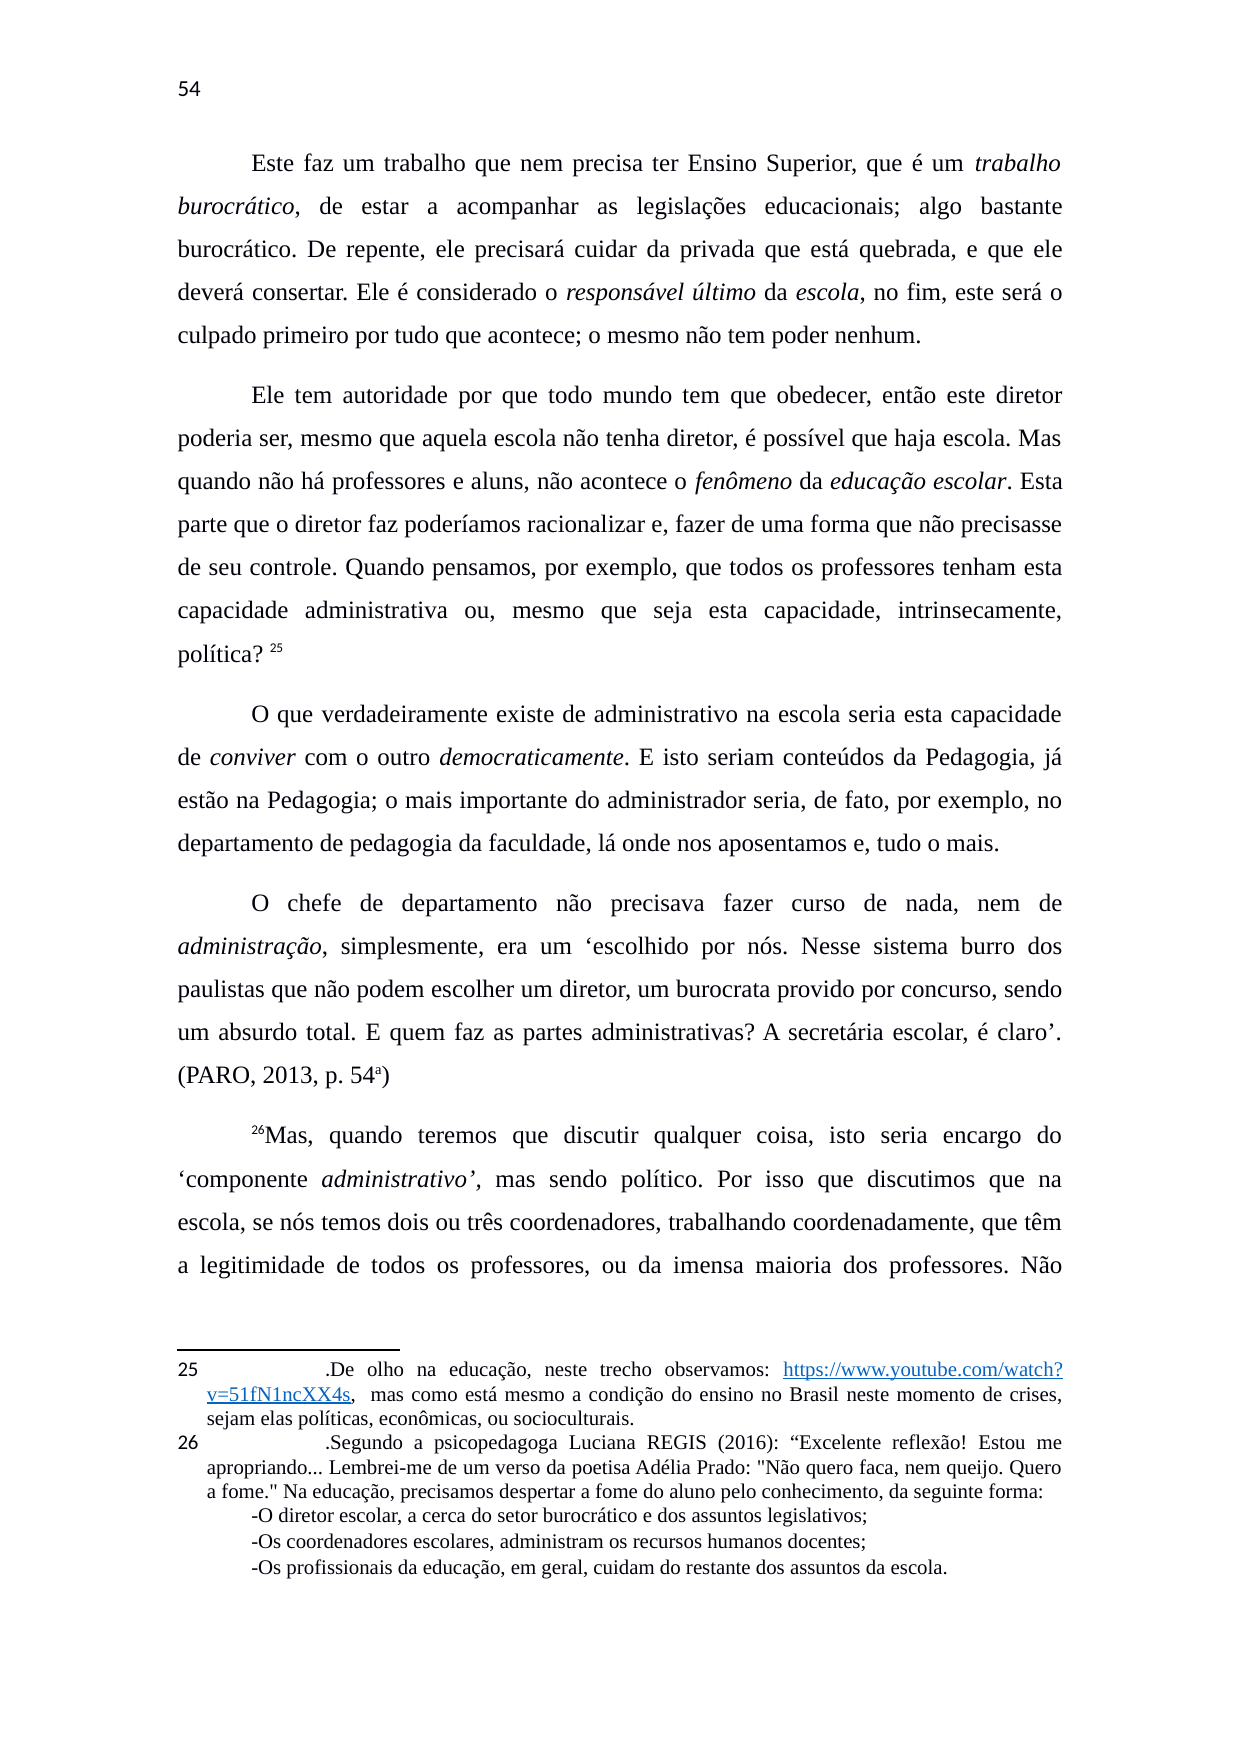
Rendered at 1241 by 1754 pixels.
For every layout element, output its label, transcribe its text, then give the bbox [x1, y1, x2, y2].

text -Os coordenadores escolares, administram os recursos humanos docentes; [177, 1529, 1063, 1553]
text Este faz um trabalho que nem precisa ter Ensino Superior, que é um trabalho burocrático, de estar a acompanhar as legislações educacionais; algo bastante burocrático. De repente, ele precisará cuidar da privada que está quebrada, e que ele deverá consertar. Ele é considerado o responsável último da escola, no fim, este será o culpado primeiro por tudo que acontece; o mesmo não tem poder nenhum. [177, 148, 1063, 349]
text .Segundo a psicopedagoga Luciana REGIS (2016): “Excelente reflexão! Estou me apropriando... Lembrei-me de um verso da poetisa Adélia Prado: "Não quero faca, nem queijo. Quero a fome." Na educação, precisamos despertar a fome do aluno pelo conhecimento, da seguinte forma:﻿ [177, 1429, 1063, 1503]
text Mas, quando teremos que discutir qualquer coisa, isto seria encargo do ‘componente administrativo’, mas sendo político. Por isso que discutimos que na escola, se nós temos dois ou três coordenadores, trabalhando coordenadamente, que têm a legitimidade de todos os professores, ou da imensa maioria dos professores. Não [177, 1120, 1063, 1279]
text .De olho na educação, neste trecho observamos: https://www.youtube.com/watch?v=51fN1ncXX4s, mas como está mesmo a condição do ensino no Brasil neste momento de crises, sejam elas políticas, econômicas, ou socioculturais. [177, 1356, 1063, 1429]
text O chefe de departamento não precisava fazer curso de nada, nem de administração, simplesmente, era um ‘escolhido por nós. Nesse sistema burro dos paulistas que não podem escolher um diretor, um burocrata provido por concurso, sendo um absurdo total. E quem faz as partes administrativas? A secretária escolar, é claro’. (PARO, 2013, p. 54a) [177, 888, 1063, 1089]
text -Os profissionais da educação, em geral, cuidam do restante dos assuntos da escola. [177, 1555, 1063, 1579]
text Ele tem autoridade por que todo mundo tem que obedecer, então este diretor poderia ser, mesmo que aquela escola não tenha diretor, é possível que haja escola. Mas quando não há professores e aluns, não acontece o fenômeno da educação escolar. Esta parte que o diretor faz poderíamos racionalizar e, fazer de uma forma que não precisasse de seu controle. Quando pensamos, por exemplo, que todos os professores tenham esta capacidade administrativa ou, mesmo que seja esta capacidade, intrinsecamente, política? [177, 380, 1063, 668]
text -O diretor escolar, a cerca do setor burocrático e dos assuntos legislativos; [177, 1503, 1063, 1527]
text O que verdadeiramente existe de administrativo na escola seria esta capacidade de conviver com o outro democraticamente. E isto seriam conteúdos da Pedagogia, já estão na Pedagogia; o mais importante do administrador seria, de fato, por exemplo, no departamento de pedagogia da faculdade, lá onde nos aposentamos e, tudo o mais. [177, 699, 1063, 857]
